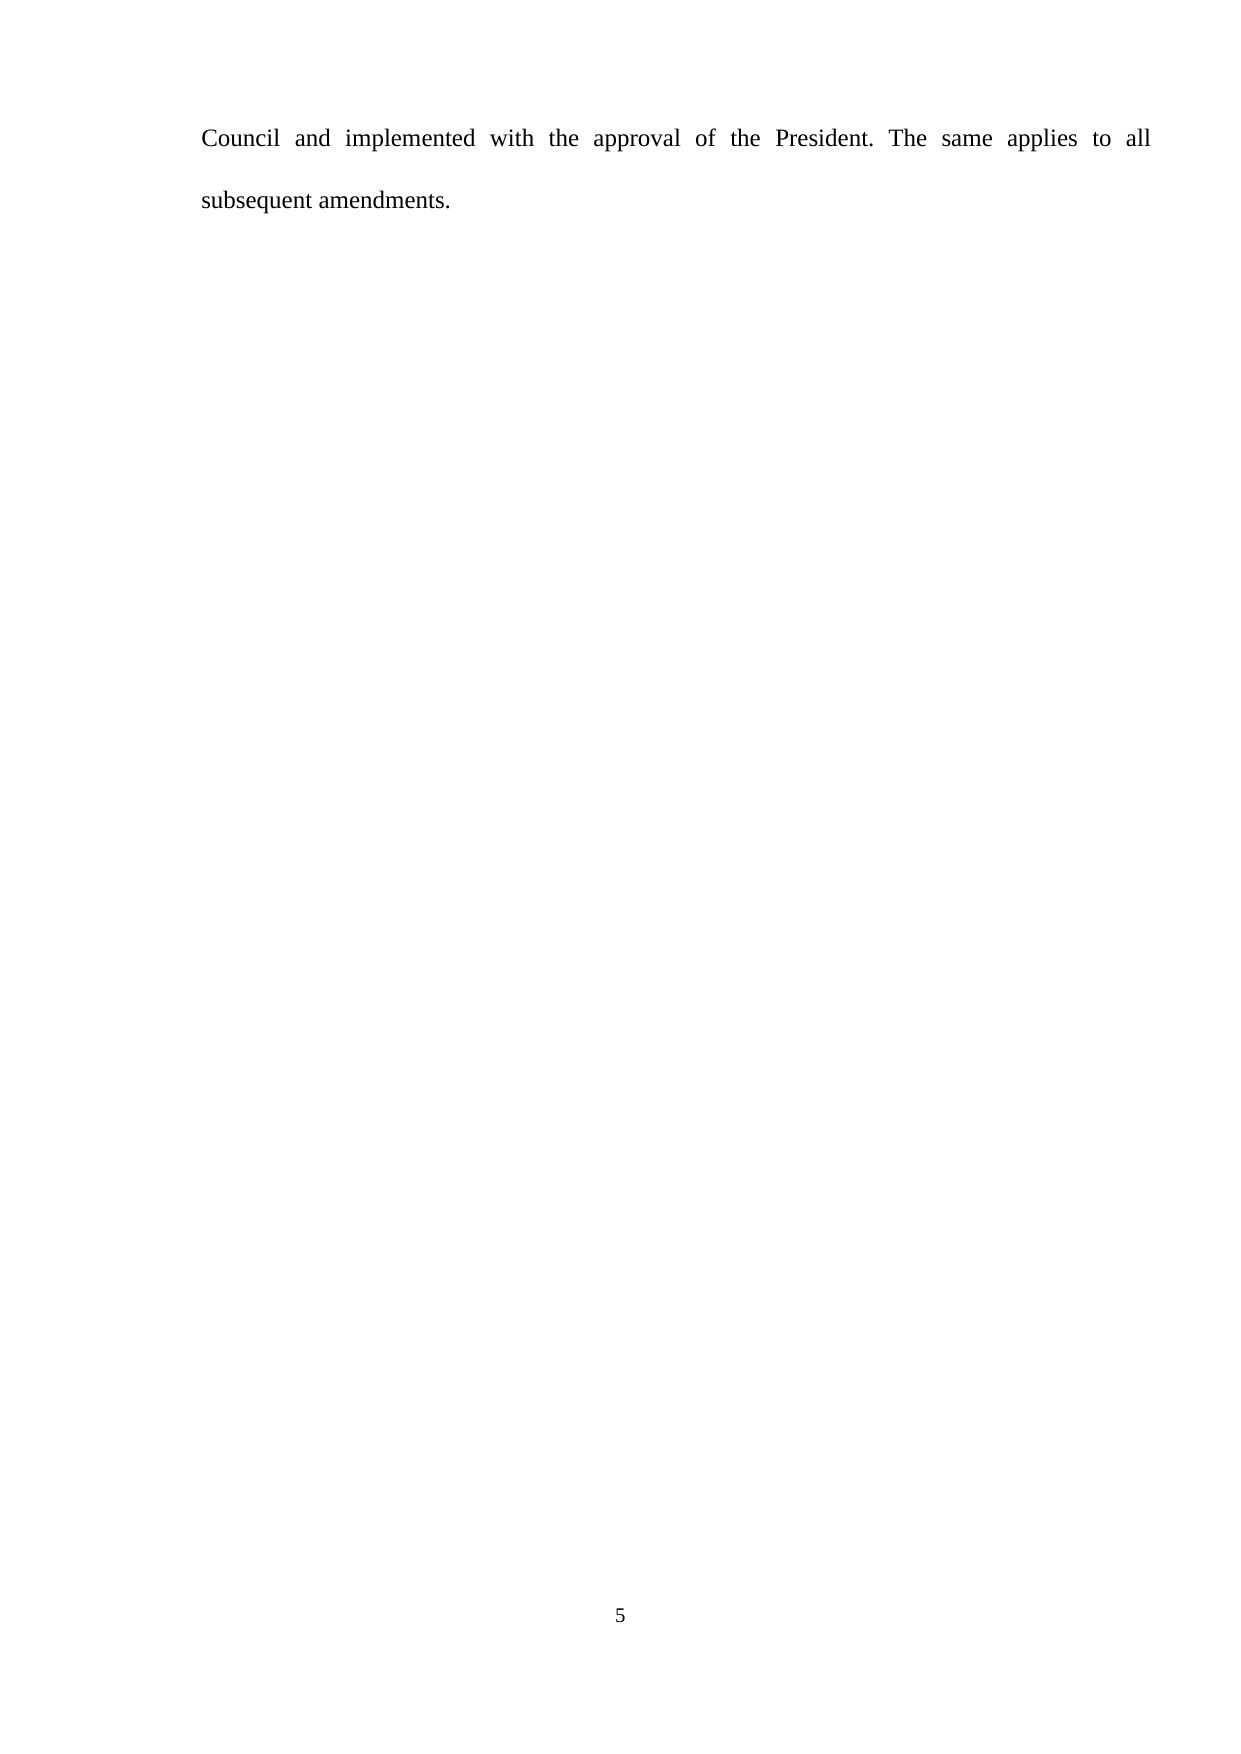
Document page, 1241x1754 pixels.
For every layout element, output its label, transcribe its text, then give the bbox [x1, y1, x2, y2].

text Council and implemented with the approval of the President. The same applies to all subsequent amendments. [89, 96, 1152, 221]
